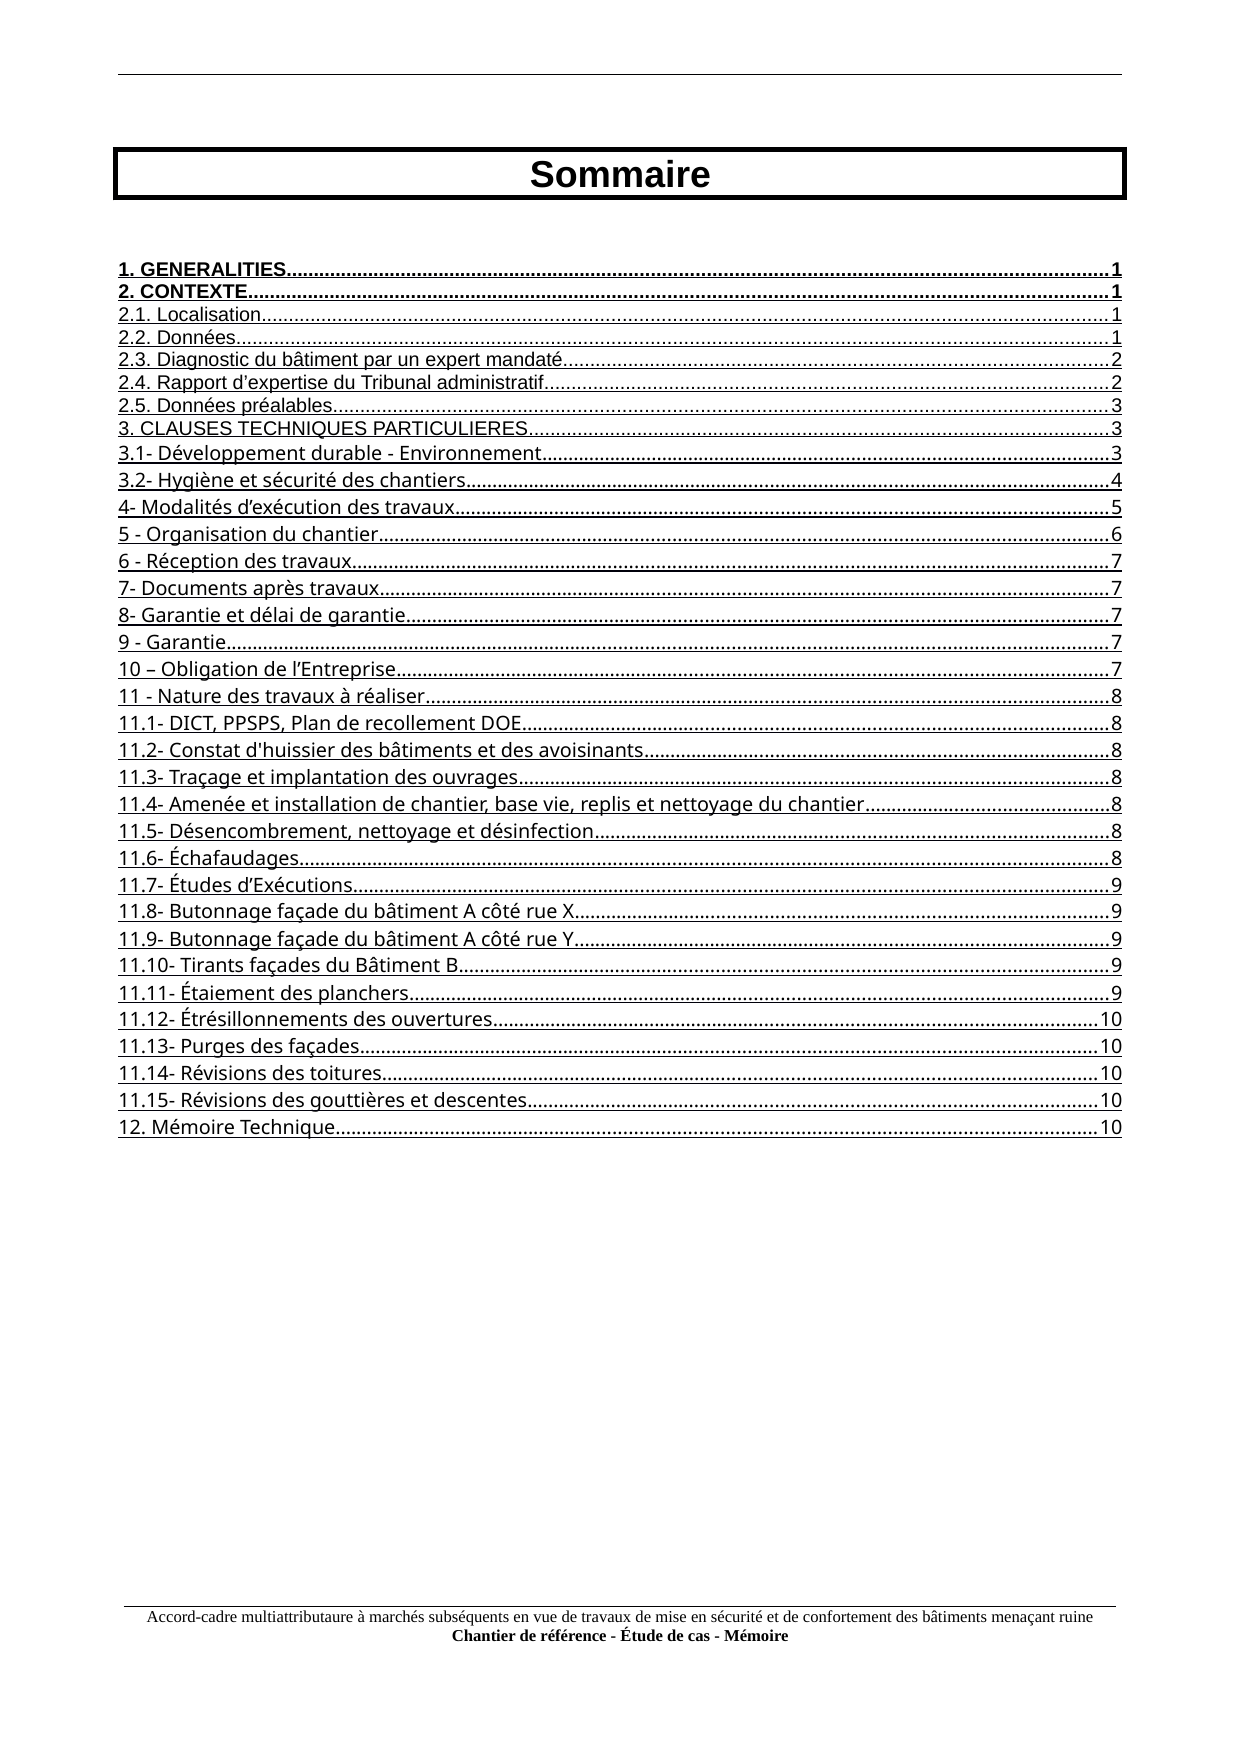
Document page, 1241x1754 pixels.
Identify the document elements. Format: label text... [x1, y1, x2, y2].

text Sommaire [118, 152, 1122, 195]
